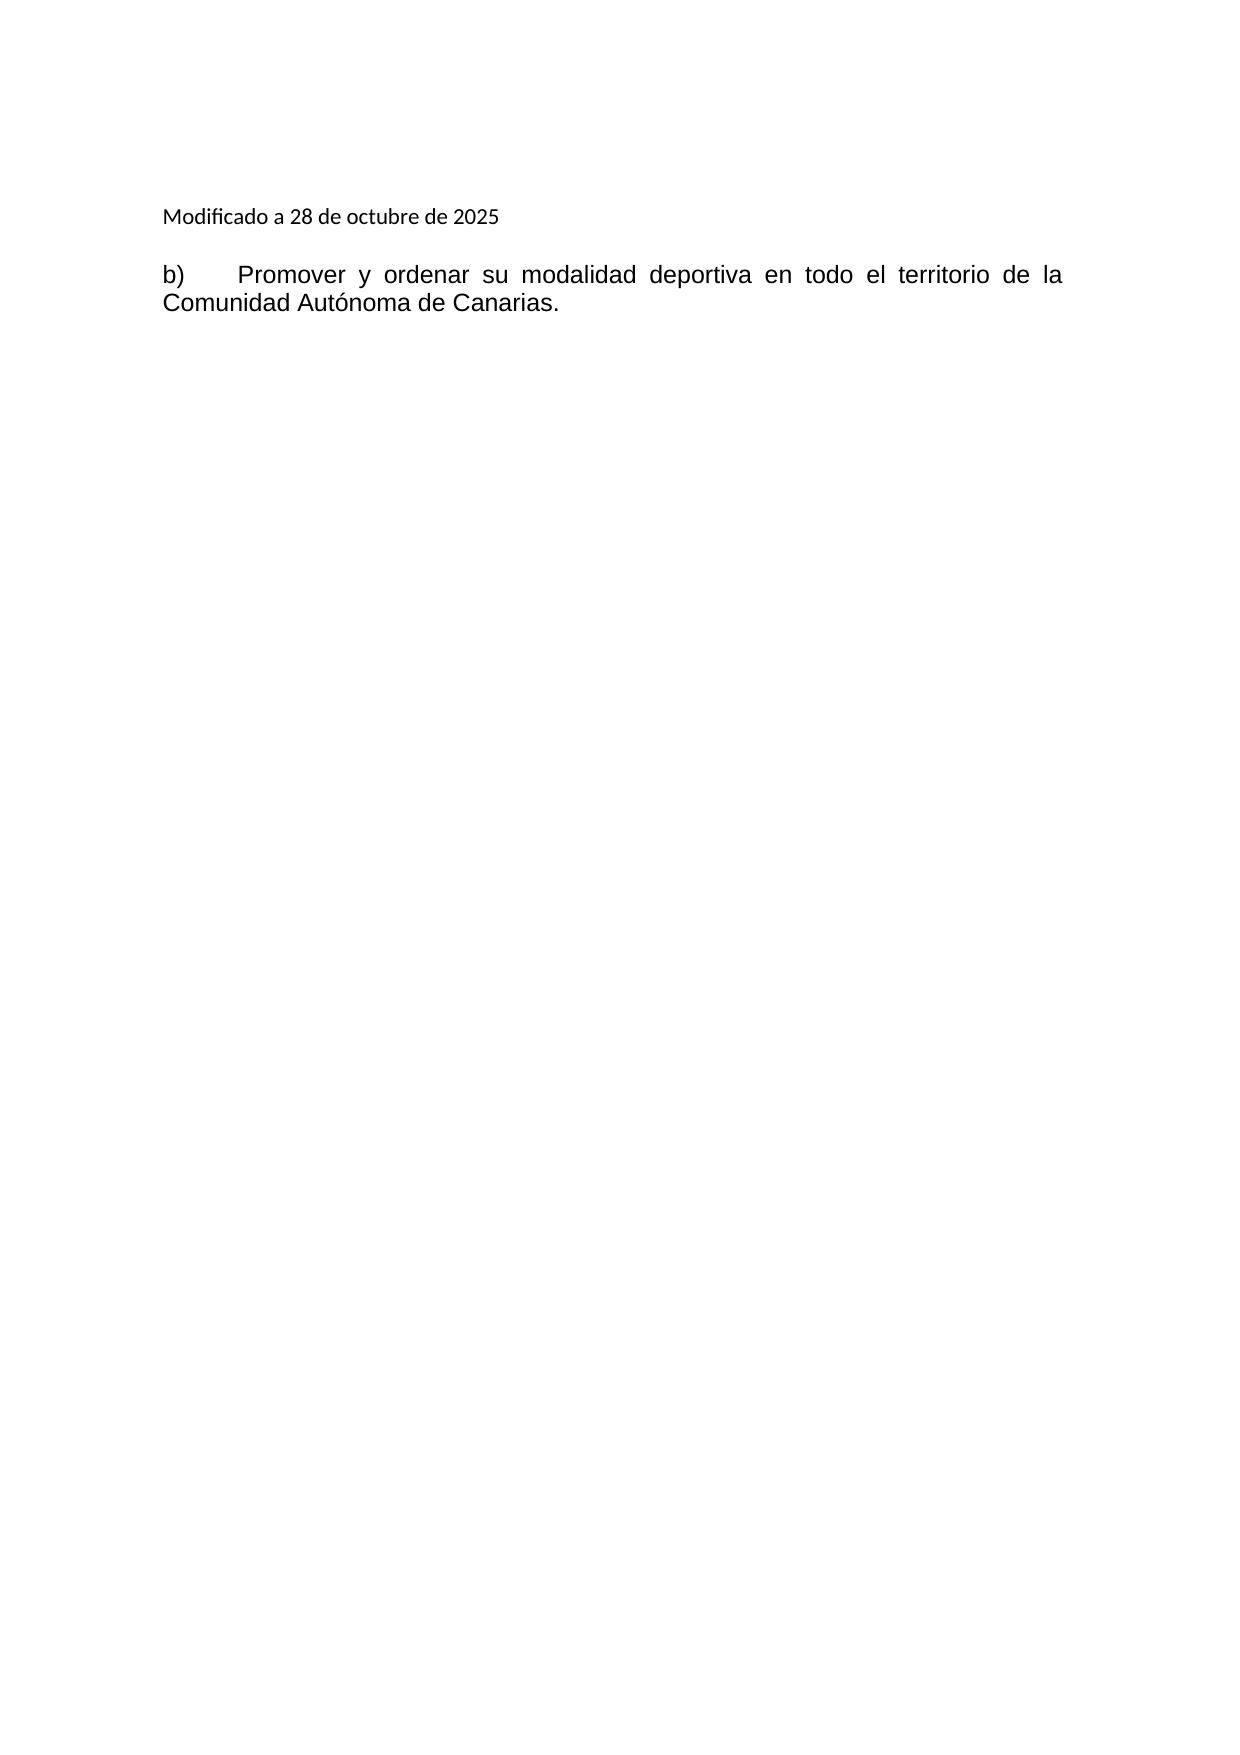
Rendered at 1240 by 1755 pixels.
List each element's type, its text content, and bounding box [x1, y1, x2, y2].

list Promover y ordenar su modalidad deportiva en todo el territorio de la Comunidad Autónoma de Canarias. [162, 259, 1063, 317]
